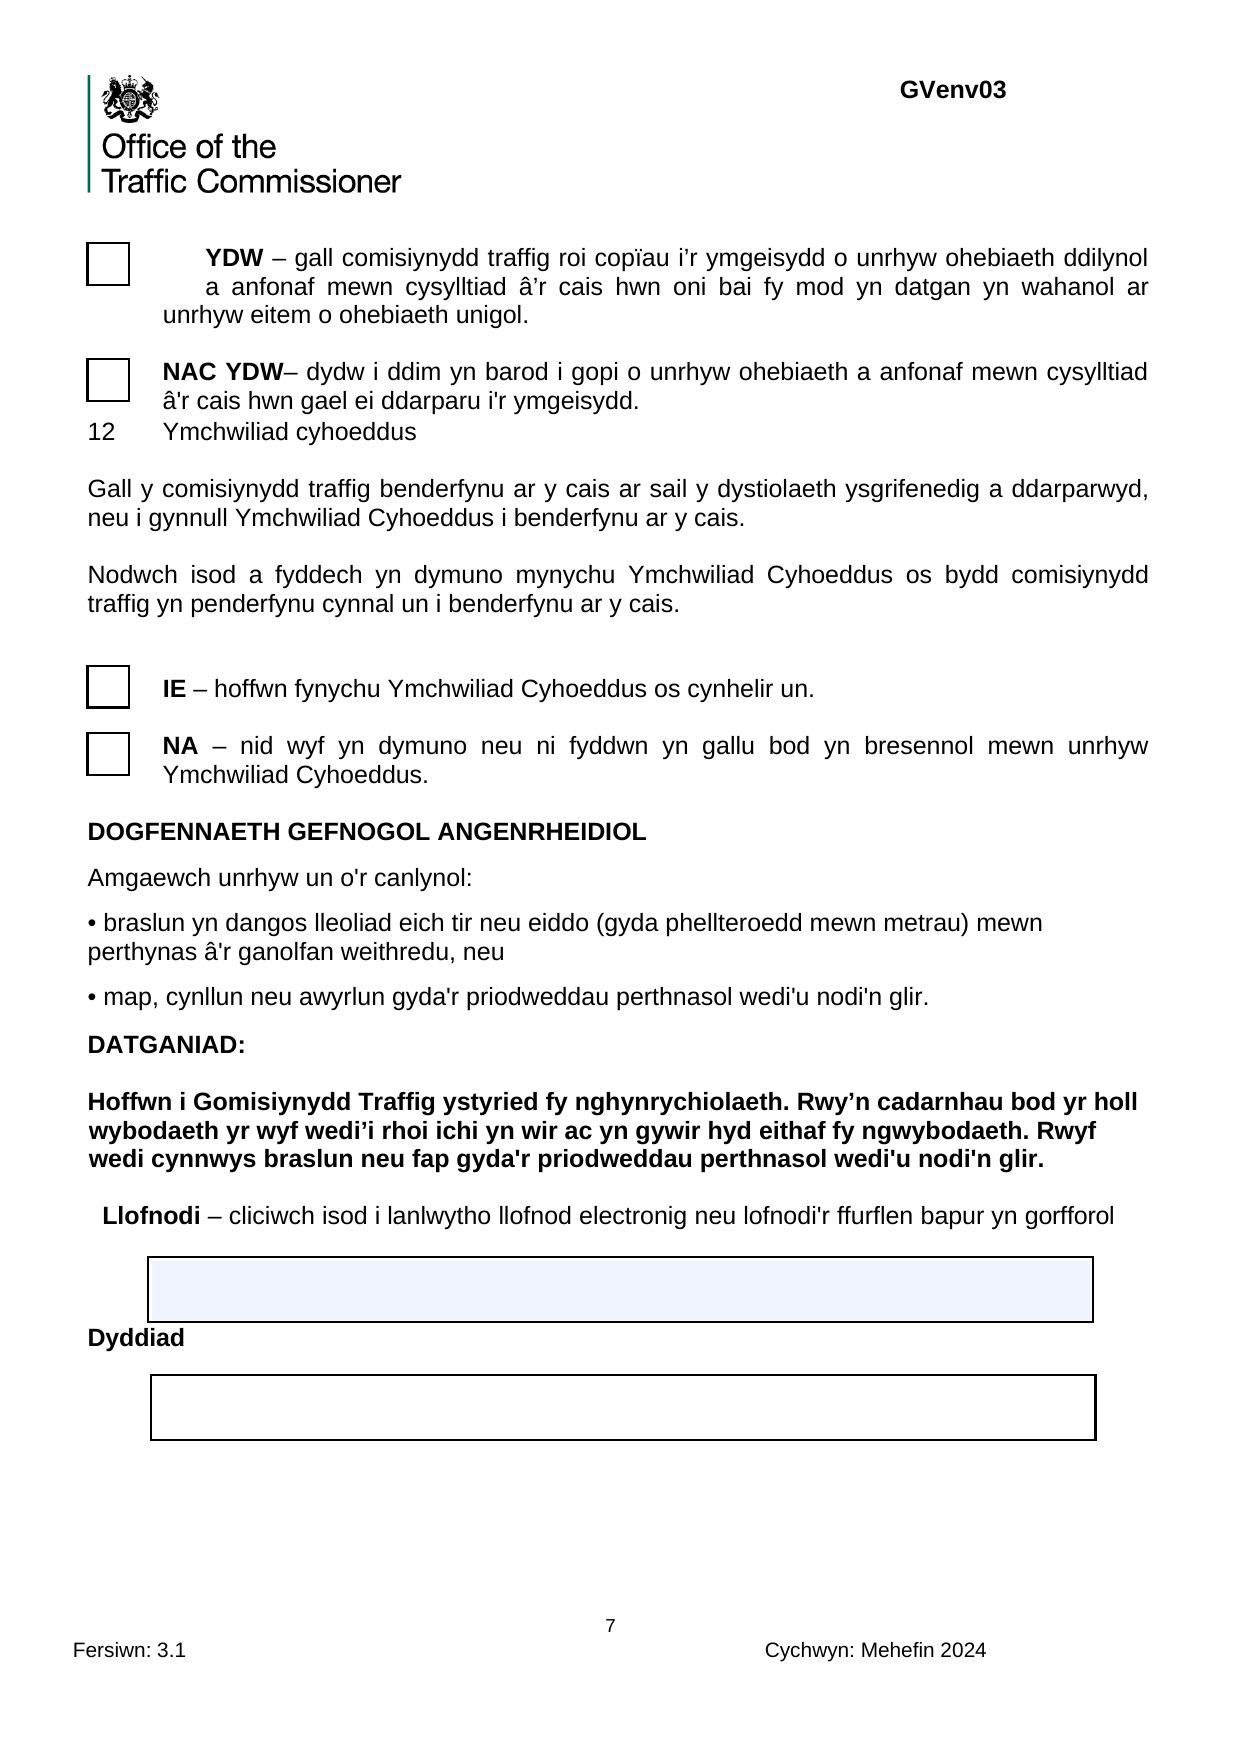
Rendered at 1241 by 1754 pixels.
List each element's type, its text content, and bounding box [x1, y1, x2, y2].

text Gall y comisiynydd traffig benderfynu ar y cais ar sail y dystiolaeth ysgrifenedig a ddarparwyd, neu i gynnull Ymchwiliad Cyhoeddus i benderfynu ar y cais. [87, 474, 1150, 531]
text DOGFENNAETH GEFNOGOL ANGENRHEIDIOL [87, 817, 1150, 846]
text NAC YDW– dydw i ddim yn barod i gopi o unrhyw ohebiaeth a anfonaf mewn cysylltiad â'r cais hwn gael ei ddarparu i'r ymgeisydd. [162, 357, 1150, 414]
text DATGANIAD: [87, 1030, 1150, 1059]
text Llofnodi – cliciwch isod i lanlwytho llofnod electronig neu lofnodi'r ffurflen bapur yn gorfforol [102, 1201, 1150, 1230]
text YDW – gall comisiynydd traffig roi copïau i’r ymgeisydd o unrhyw ohebiaeth ddilynol a anfonaf mewn cysylltiad â’r cais hwn oni bai fy mod yn datgan yn wahanol ar unrhyw eitem o ohebiaeth unigol. [88, 243, 1150, 329]
list Ymchwiliad cyhoeddus [87, 417, 1150, 446]
text Hoffwn i Gomisiynydd Traffig ystyried fy nghynrychiolaeth. Rwy’n cadarnhau bod yr holl wybodaeth yr wyf wedi’i rhoi ichi yn wir ac yn gywir hyd eithaf fy ngwybodaeth. Rwyf wedi cynnwys braslun neu fap gyda'r priodweddau perthnasol wedi'u nodi'n glir. [87, 1087, 1150, 1173]
text NA – nid wyf yn dymuno neu ni fyddwn yn gallu bod yn bresennol mewn unrhyw Ymchwiliad Cyhoeddus. [162, 731, 1150, 788]
text • map, cynllun neu awyrlun gyda'r priodweddau perthnasol wedi'u nodi'n glir. [87, 982, 1150, 1011]
text Nodwch isod a fyddech yn dymuno mynychu Ymchwiliad Cyhoeddus os bydd comisiynydd traffig yn penderfynu cynnal un i benderfynu ar y cais. [87, 560, 1150, 617]
text Amgaewch unrhyw un o'r canlynol: [87, 863, 1150, 891]
text • braslun yn dangos lleoliad eich tir neu eiddo (gyda phellteroedd mewn metrau) mewn perthynas â'r ganolfan weithredu, neu [87, 908, 1150, 966]
text Dyddiad [87, 1247, 1150, 1352]
text IE – hoffwn fynychu Ymchwiliad Cyhoeddus os cynhelir un. [162, 674, 1150, 703]
